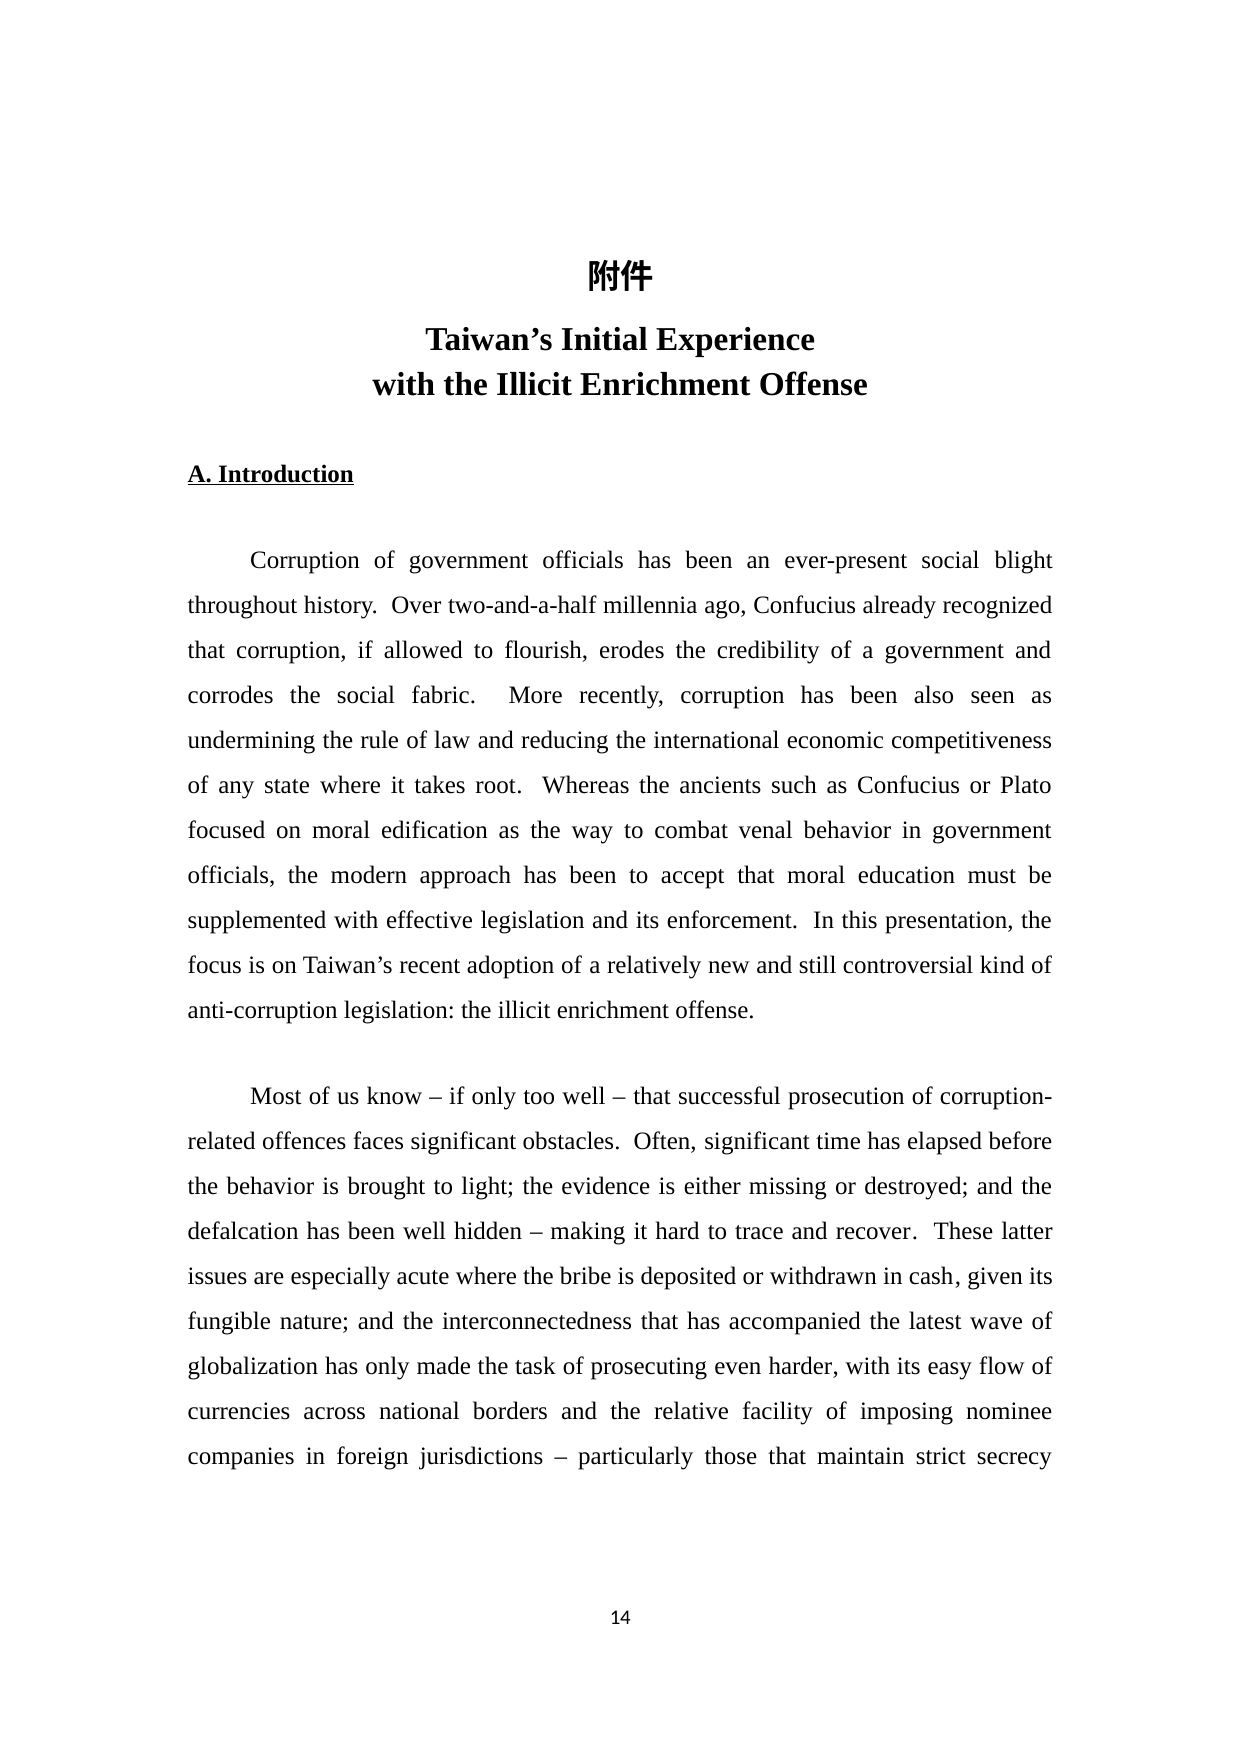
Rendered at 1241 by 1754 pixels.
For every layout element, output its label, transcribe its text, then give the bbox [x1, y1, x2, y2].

text A. Introduction [187, 455, 1053, 476]
text Corruption of government officials has been an ever-present social blight throughout history. Over two-and-a-half millennia ago, Confucius already recognized that corruption, if allowed to flourish, erodes the credibility of a government and corrodes the social fabric. More recently, corruption has been also seen as undermining the rule of law and reducing the international economic competitiveness of any state where it takes root. Whereas the ancients such as Confucius or Plato focused on moral edification as the way to combat venal behavior in government officials, the modern approach has been to accept that moral education must be supplemented with effective legislation and its enforcement. In this presentation, the focus is on Taiwan’s recent adoption of a relatively new and still controversial kind of anti-corruption legislation: the illicit enrichment offense. [123, 476, 1117, 1012]
text Most of us know – if only too well – that successful prosecution of corruption-related offences faces significant obstacles. Often, significant time has elapsed before the behavior is brought to light; the evidence is either missing or destroyed; and the defalcation has been well hidden – making it hard to trace and recover. These latter issues are especially acute where the bribe is deposited or withdrawn in cash, given its fungible nature; and the interconnectedness that has accompanied the latest wave of globalization has only made the task of prosecuting even harder, with its easy flow of currencies across national borders and the relative facility of imposing nominee companies in foreign jurisdictions – particularly those that maintain strict secrecy [123, 1012, 1117, 1539]
subtitle 附件 [187, 236, 1053, 311]
text Taiwan’s Initial Experience [187, 321, 1053, 358]
text with the Illicit Enrichment Offense [187, 365, 1053, 403]
